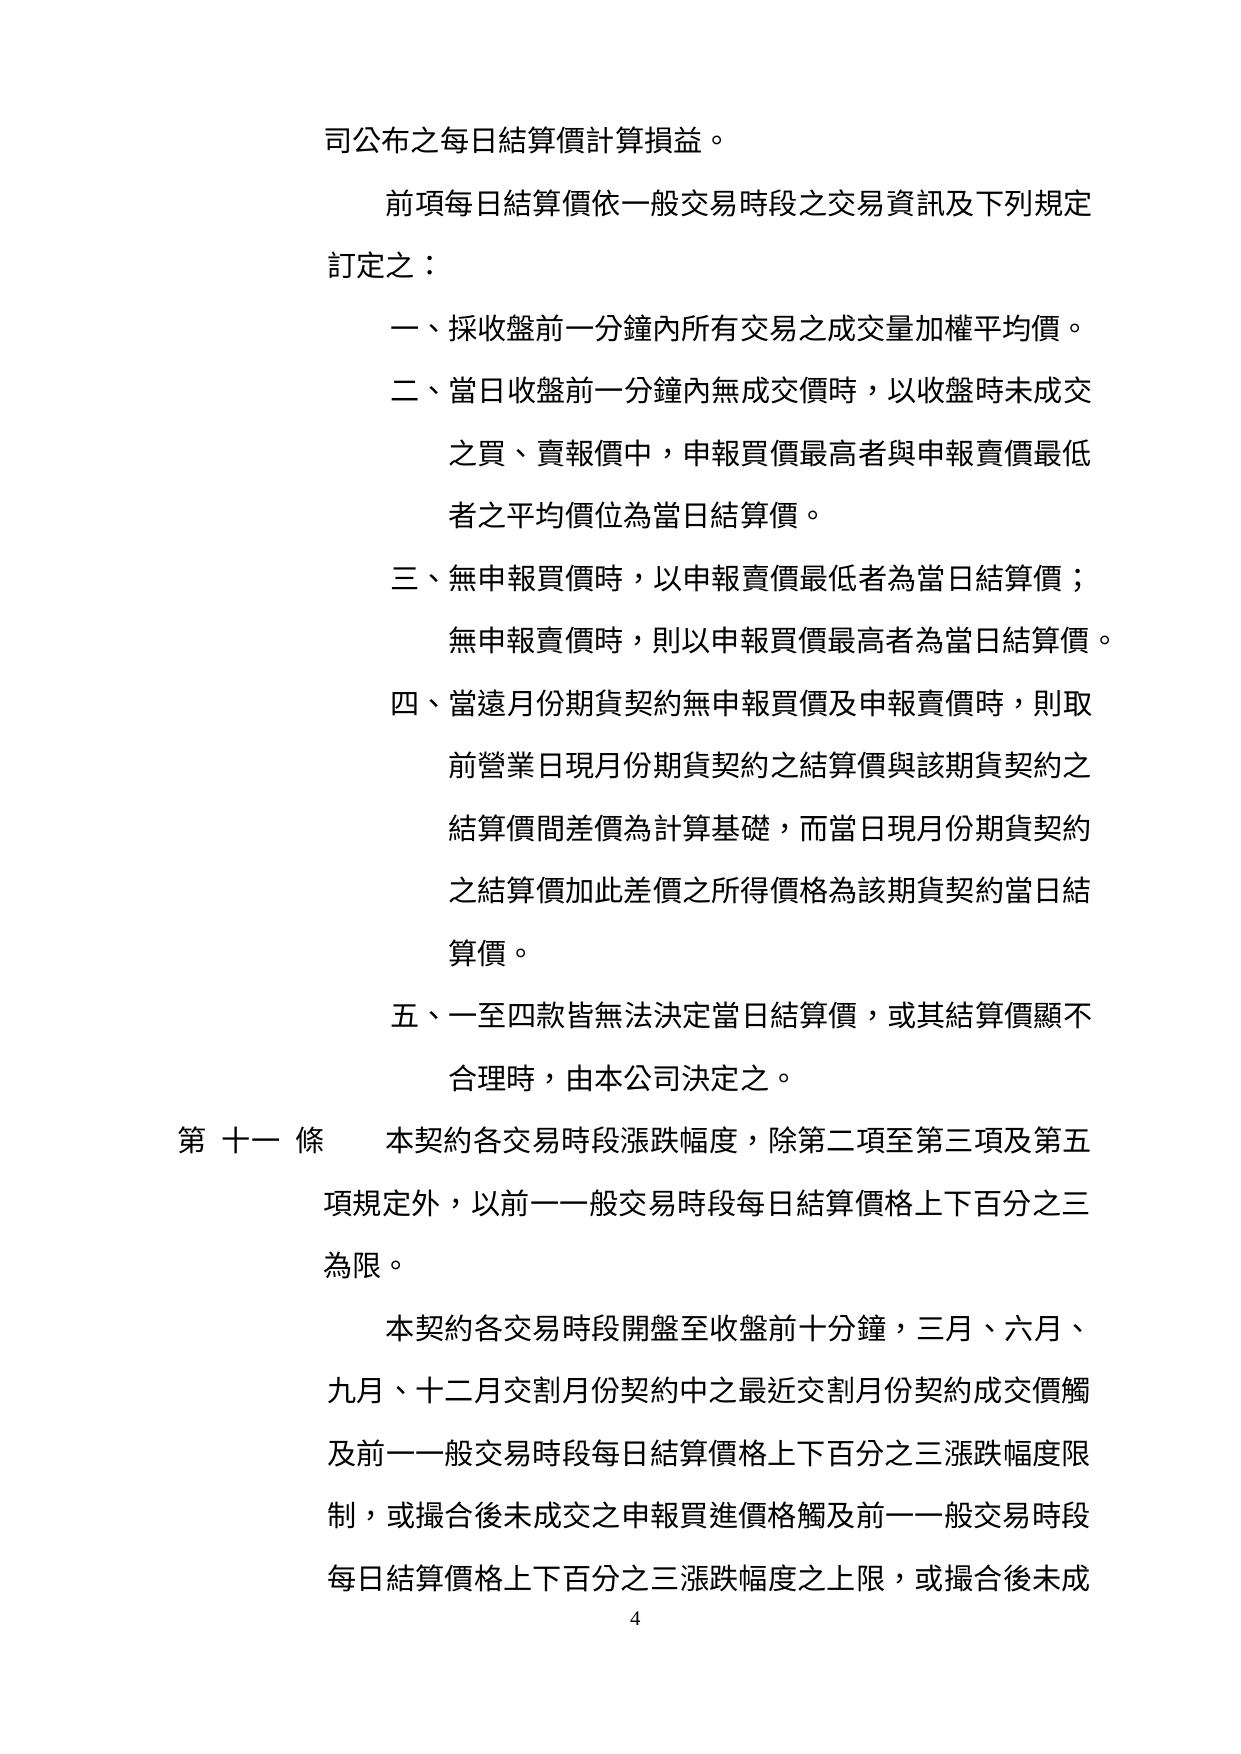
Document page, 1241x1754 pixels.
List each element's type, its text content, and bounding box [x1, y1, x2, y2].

text 二、當日收盤前一分鐘內無成交價時，以收盤時未成交之買、賣報價中，申報買價最高者與申報賣價最低者之平均價位為當日結算價。 [390, 347, 1093, 535]
text 第 十一 條 本契約各交易時段漲跌幅度，除第二項至第三項及第五項規定外，以前一一般交易時段每日結算價格上下百分之三為限。 [177, 1097, 1093, 1285]
text 司公布之每日結算價計算損益。 [177, 97, 1093, 160]
text 三、無申報買價時，以申報賣價最低者為當日結算價；無申報賣價時，則以申報買價最高者為當日結算價。 [390, 535, 1093, 660]
text 前項每日結算價依一般交易時段之交易資訊及下列規定訂定之： [327, 160, 1093, 285]
text 本契約各交易時段開盤至收盤前十分鐘，三月、六月、九月、十二月交割月份契約中之最近交割月份契約成交價觸及前一一般交易時段每日結算價格上下百分之三漲跌幅度限制，或撮合後未成交之申報買進價格觸及前一一般交易時段每日結算價格上下百分之三漲跌幅度之上限，或撮合後未成交之申報賣出價格觸及前一一般交易時段每日結算價格上下百分之三漲跌幅度之下限者，觸及十分鐘後各交割月份契約漲跌幅度適用前一一般交易時段每日結算價格上下百分之五。 [327, 1285, 1093, 1597]
text 一、採收盤前一分鐘內所有交易之成交量加權平均價。 [390, 285, 1093, 347]
text 五、一至四款皆無法決定當日結算價，或其結算價顯不合理時，由本公司決定之。 [390, 972, 1093, 1097]
text 四、當遠月份期貨契約無申報買價及申報賣價時，則取前營業日現月份期貨契約之結算價與該期貨契約之結算價間差價為計算基礎，而當日現月份期貨契約之結算價加此差價之所得價格為該期貨契約當日結算價。 [390, 660, 1093, 972]
